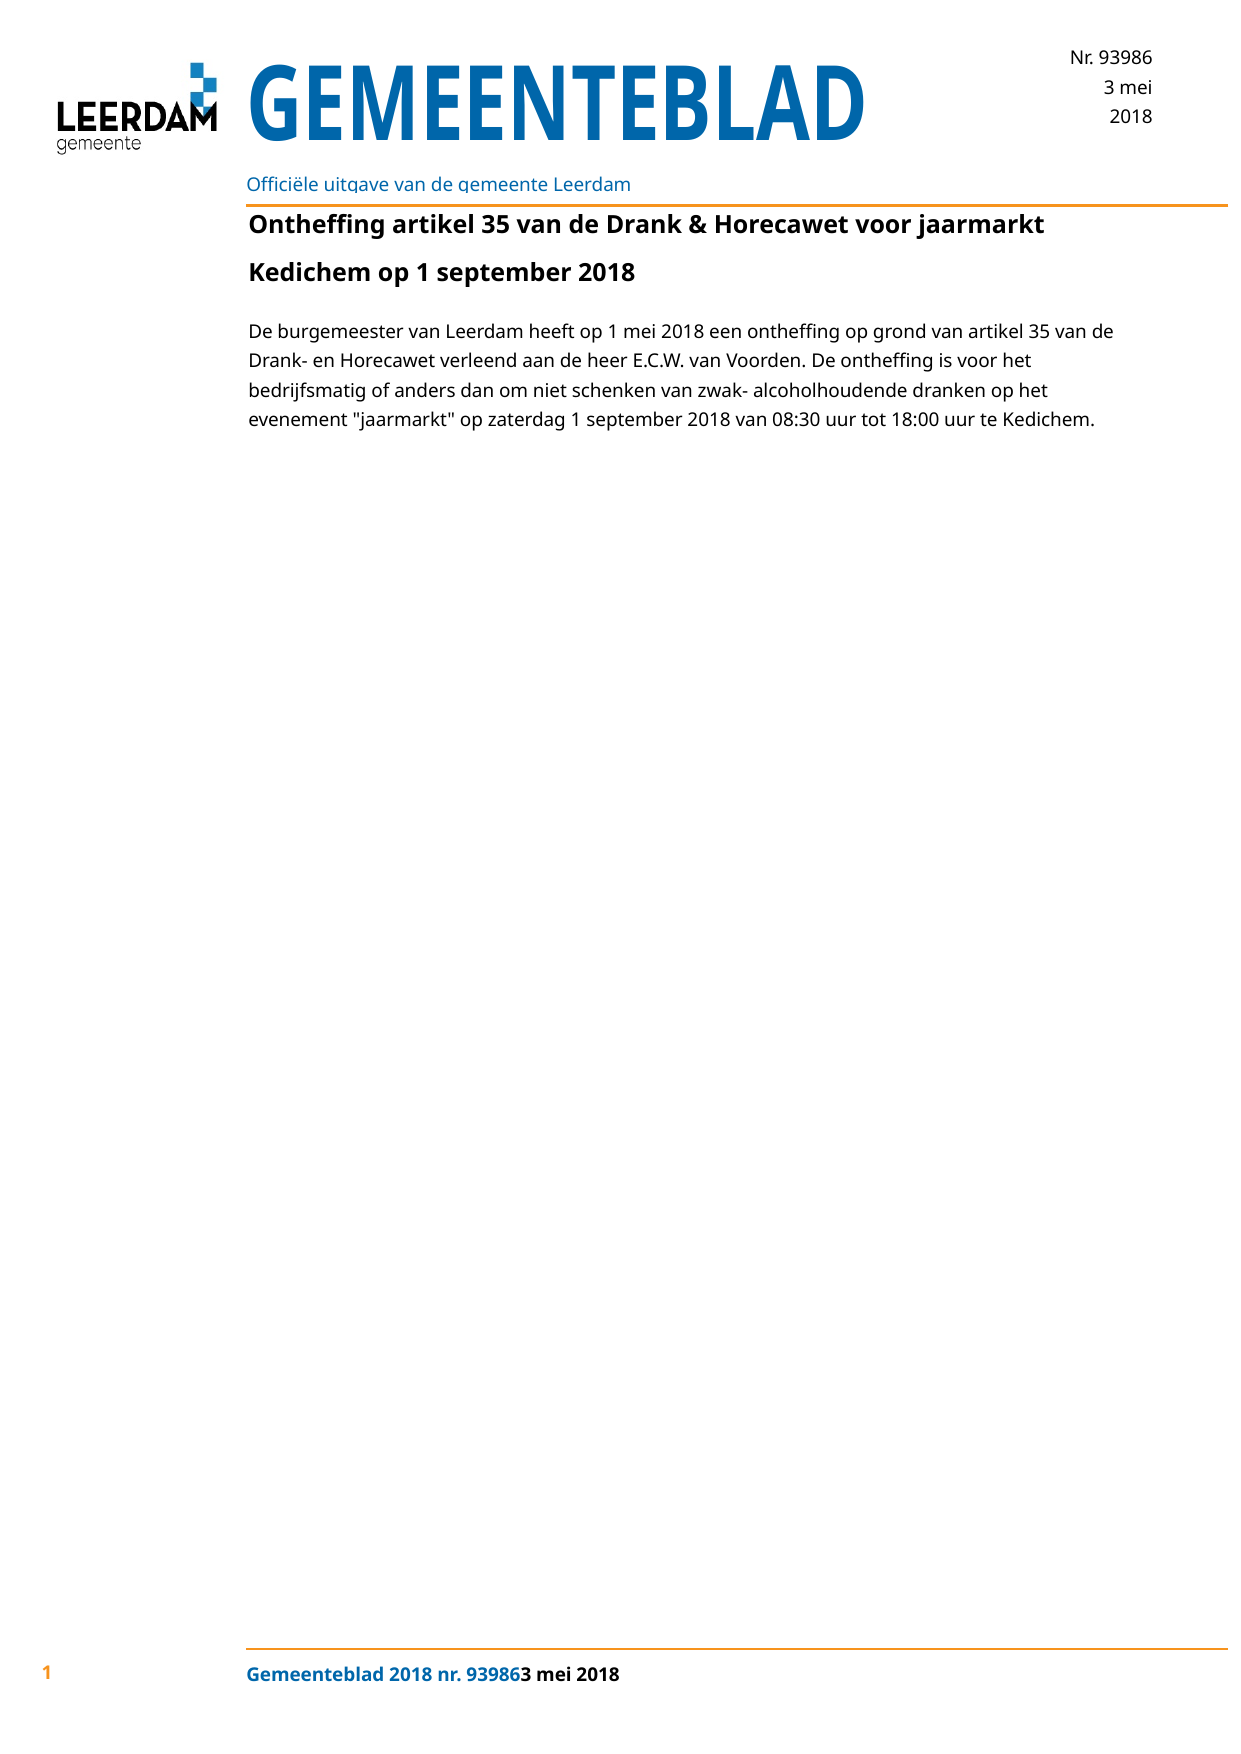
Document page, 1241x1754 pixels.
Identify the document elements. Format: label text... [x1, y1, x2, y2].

picture [41, 47, 231, 172]
text De burgemeester van Leerdam heeft op 1 mei 2018 een ontheffing op grond van artikel 35 van de Drank- en Horecawet verleend aan de heer E.C.W. van Voorden. De ontheffing is voor het bedrijfsmatig of anders dan om niet schenken van zwak- alcoholhoudende dranken op het evenement "jaarmarkt" op zaterdag 1 september 2018 van 08:30 uur tot 18:00 uur te Kedichem. [248, 318, 1152, 432]
text Ontheffing artikel 35 van de Drank & Horecawet voor jaarmarkt Kedichem op 1 september 2018 [248, 207, 1152, 288]
